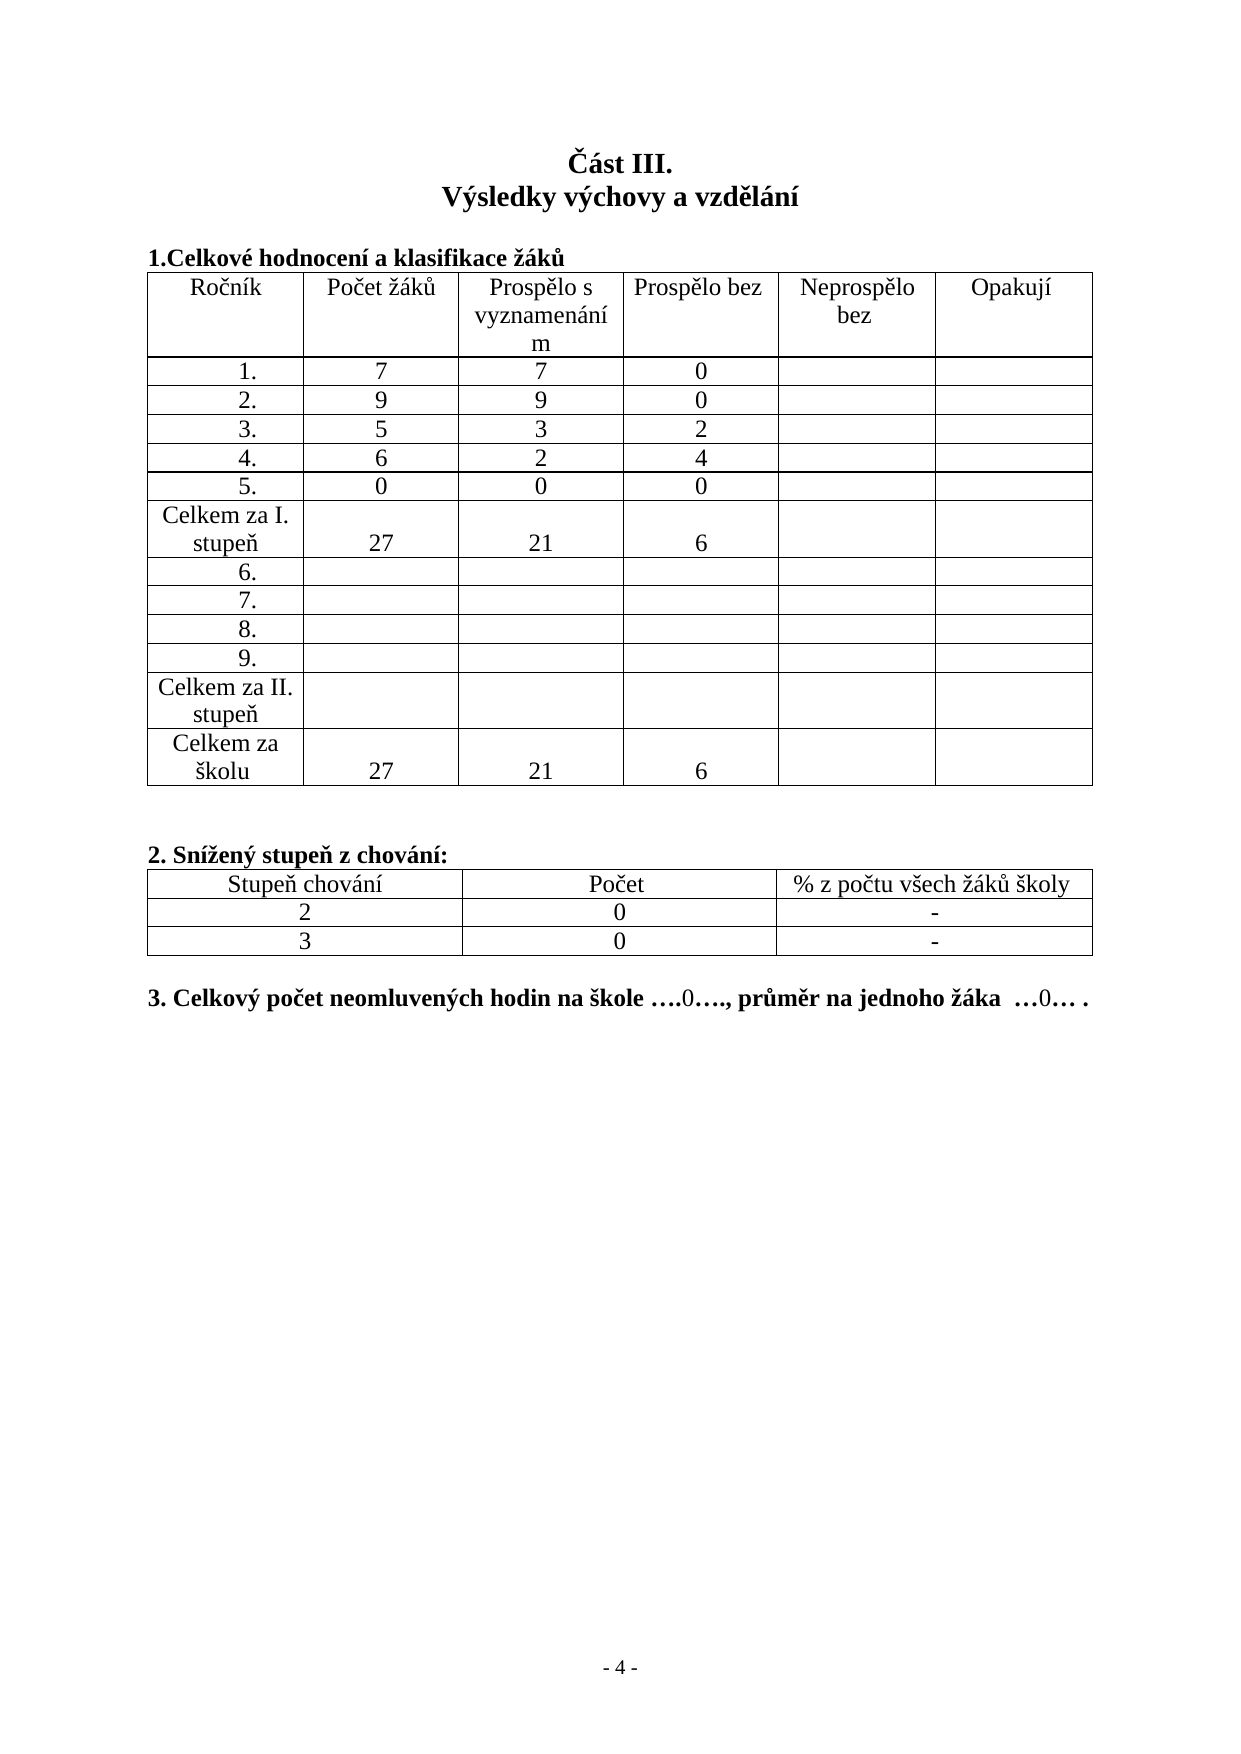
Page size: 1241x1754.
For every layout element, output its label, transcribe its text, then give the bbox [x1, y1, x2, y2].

table_header Ročník [148, 273, 303, 356]
table_cell [936, 415, 1092, 443]
table_cell [304, 615, 458, 643]
table_cell [779, 473, 935, 500]
table_cell 2. [148, 386, 303, 414]
table_cell [624, 558, 778, 585]
table_cell 4 [624, 444, 778, 471]
table_cell 5. [148, 473, 303, 500]
table_cell [779, 444, 935, 471]
table_cell 4. [148, 444, 303, 471]
table_cell [624, 586, 778, 614]
table_cell [936, 386, 1092, 414]
table_cell [779, 673, 935, 728]
table_cell 6 [624, 729, 778, 784]
subtitle Výsledky výchovy a vzdělání [148, 180, 1092, 212]
table_cell 0 [624, 358, 778, 385]
table_cell [624, 673, 778, 728]
table_header % z počtu všech žáků školy [777, 870, 1092, 897]
table_cell [459, 615, 623, 643]
table_cell [779, 358, 935, 385]
text 1.Celkové hodnocení a klasifikace žáků [148, 244, 1092, 272]
table_cell 5 [304, 415, 458, 443]
table_cell 6. [148, 558, 303, 585]
table_cell [779, 586, 935, 614]
table_cell [936, 644, 1092, 672]
table_cell [779, 386, 935, 414]
table_cell [459, 644, 623, 672]
table_cell 2 [624, 415, 778, 443]
table_cell Celkem za I. stupeň [148, 501, 303, 557]
table_cell [304, 644, 458, 672]
table_cell [936, 615, 1092, 643]
table_header Stupeň chování [148, 870, 462, 897]
table_cell [936, 358, 1092, 385]
table_cell 6 [624, 501, 778, 557]
table_cell [459, 586, 623, 614]
table_cell [779, 615, 935, 643]
table_cell 21 [459, 729, 623, 784]
table_header Prospělo bez [624, 273, 778, 356]
table_cell Celkem za II. stupeň [148, 673, 303, 728]
table_cell [936, 444, 1092, 471]
table_cell 27 [304, 501, 458, 557]
table_cell [624, 615, 778, 643]
table_header Počet žáků [304, 273, 458, 356]
table_cell [304, 558, 458, 585]
table_cell 0 [624, 473, 778, 500]
table_cell 8. [148, 615, 303, 643]
table_cell 0 [624, 386, 778, 414]
table_cell [459, 673, 623, 728]
table_cell 0 [304, 473, 458, 500]
table_cell Celkem za školu [148, 729, 303, 784]
table_cell 3 [459, 415, 623, 443]
table_cell 9 [304, 386, 458, 414]
table_cell 7 [459, 358, 623, 385]
table_cell - [777, 927, 1092, 955]
table_cell [459, 558, 623, 585]
table_header Opakují [936, 273, 1092, 356]
table_cell 27 [304, 729, 458, 784]
table_cell [779, 729, 935, 784]
table_cell 9. [148, 644, 303, 672]
table_cell [936, 473, 1092, 500]
table_cell [779, 644, 935, 672]
table_cell 9 [459, 386, 623, 414]
table_cell [779, 558, 935, 585]
table_cell 0 [463, 899, 776, 926]
table_cell [779, 415, 935, 443]
text 3. Celkový počet neomluvených hodin na škole ….0…., průměr na jednoho žáka …0… . [148, 984, 1092, 1011]
table_cell 0 [463, 927, 776, 955]
table_cell 6 [304, 444, 458, 471]
table_cell 1. [148, 358, 303, 385]
table_cell [936, 729, 1092, 784]
table_cell [936, 558, 1092, 585]
table_cell [304, 673, 458, 728]
table_cell 2 [148, 899, 462, 926]
subtitle Část III. [148, 148, 1092, 180]
table_cell [624, 644, 778, 672]
table_cell [779, 501, 935, 557]
table_cell [936, 673, 1092, 728]
table_cell 3. [148, 415, 303, 443]
table_header Počet [463, 870, 776, 897]
table_cell 2 [459, 444, 623, 471]
table_cell 21 [459, 501, 623, 557]
table_cell 0 [459, 473, 623, 500]
table_cell [936, 586, 1092, 614]
text 2. Snížený stupeň z chování: [148, 841, 1092, 869]
table_header Prospělo s vyznamenáním [459, 273, 623, 356]
table_cell [304, 586, 458, 614]
table_cell - [777, 899, 1092, 926]
table_cell 3 [148, 927, 462, 955]
table_header Neprospělo bez [779, 273, 935, 356]
table_cell 7 [304, 358, 458, 385]
table_cell [936, 501, 1092, 557]
table_cell 7. [148, 586, 303, 614]
